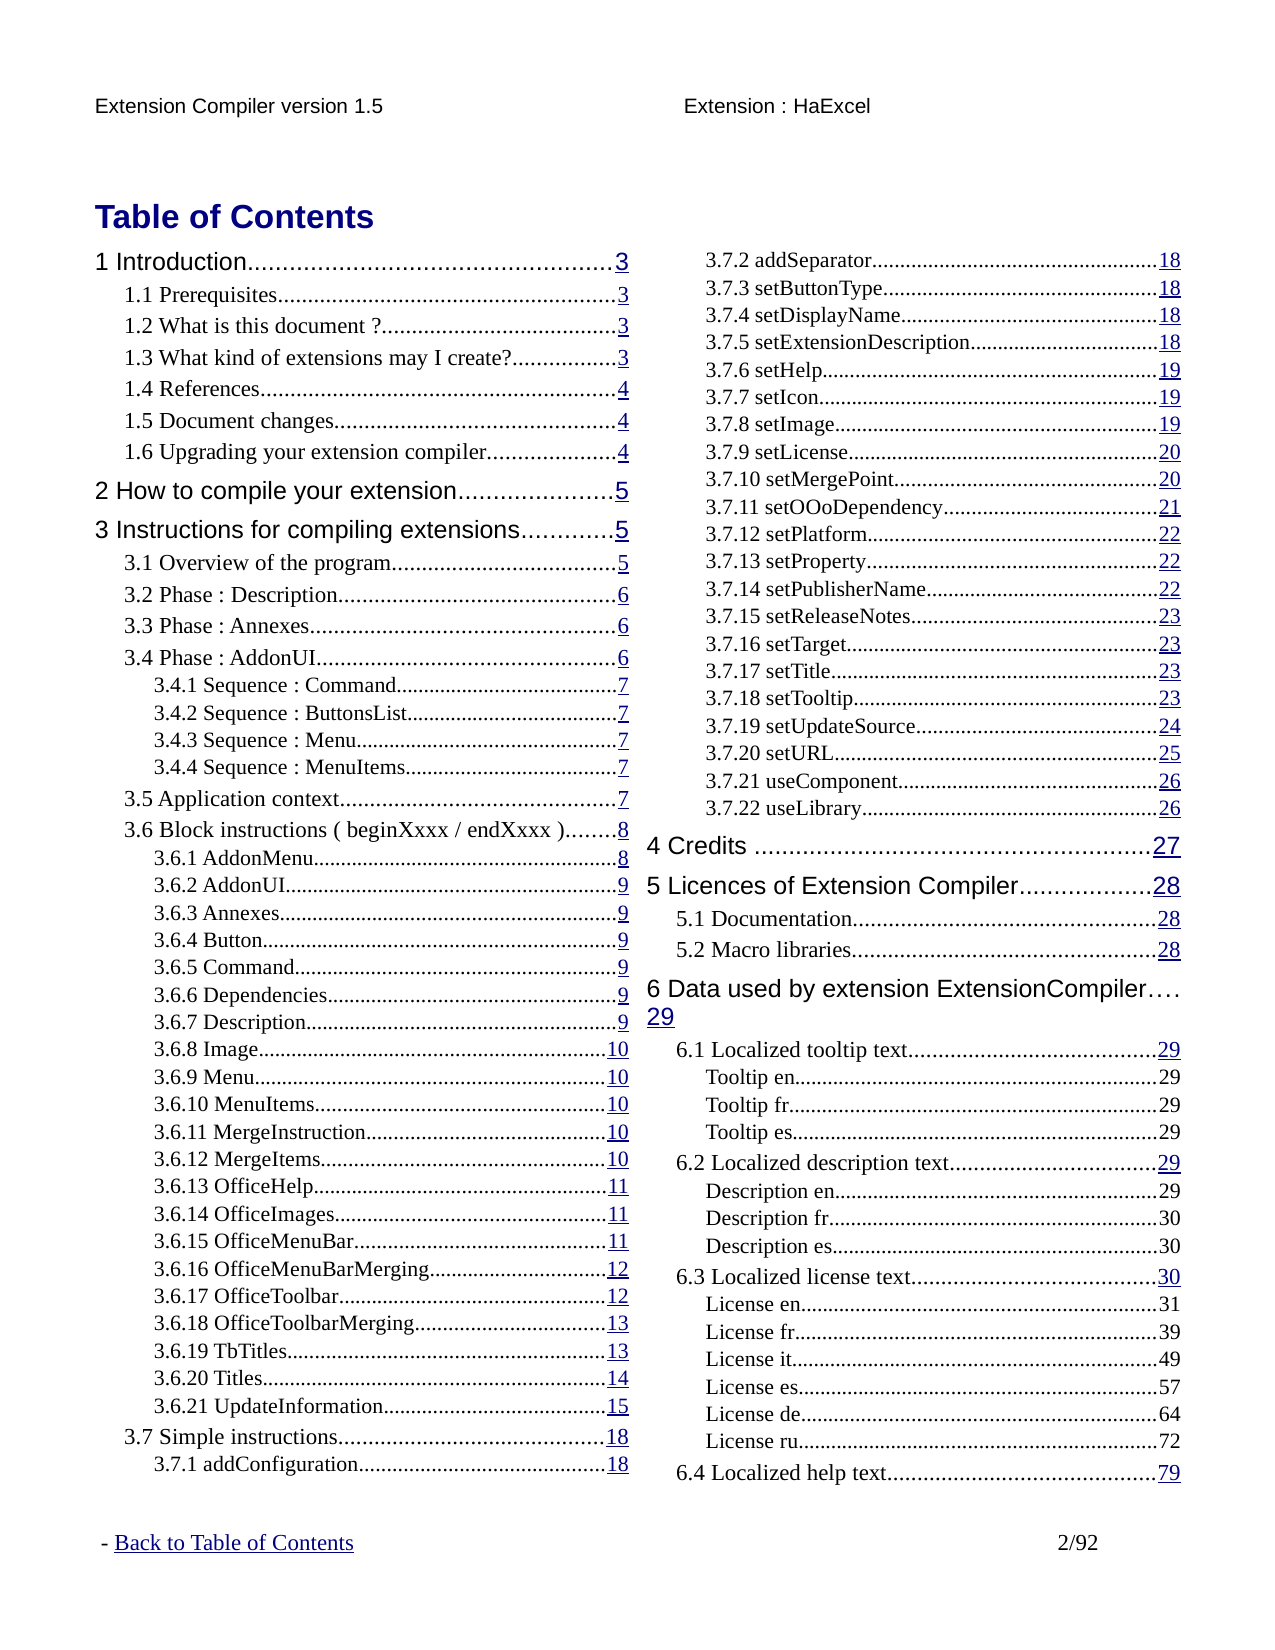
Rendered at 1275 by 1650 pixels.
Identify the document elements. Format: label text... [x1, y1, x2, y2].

text 3.7.3 setButtonType 18 [705, 275, 1181, 300]
text 6.4 Localized help text 79 [676, 1460, 1181, 1485]
text 3.6.7 Description 9 [153, 1010, 629, 1034]
text Tooltip en 29 [705, 1065, 1181, 1089]
text 3.6.21 UpdateInformation 15 [153, 1393, 629, 1418]
text 1.5 Document changes 4 [124, 408, 629, 433]
text Tooltip fr 29 [705, 1092, 1181, 1117]
text 3.7.14 setPublisherName 22 [705, 577, 1181, 601]
text License fr 39 [705, 1320, 1181, 1344]
text 3.6.17 OfficeToolbar 12 [153, 1284, 629, 1308]
text 3.7.20 setURL 25 [705, 741, 1181, 766]
text License en 31 [705, 1292, 1181, 1317]
text 6.2 Localized description text 29 [676, 1150, 1181, 1176]
text 3.7.9 setLicense 20 [705, 440, 1181, 464]
text 3.6.11 MergeInstruction 10 [153, 1119, 629, 1144]
text 3.4.4 Sequence : MenuItems 7 [153, 755, 629, 780]
text 3.6.5 Command 9 [153, 955, 629, 980]
text 3.2 Phase : Description 6 [124, 582, 629, 607]
text 3.7.18 setTooltip 23 [705, 686, 1181, 711]
text 1.6 Upgrading your extension compiler 4 [124, 439, 629, 465]
text 3.7.6 setHelp 19 [705, 358, 1181, 382]
text 3.7.16 setTarget 23 [705, 632, 1181, 656]
text 3.6.18 OfficeToolbarMerging 13 [153, 1311, 629, 1336]
text 3.6.15 OfficeMenuBar 11 [153, 1229, 629, 1254]
text 1.1 Prerequisites 3 [124, 282, 629, 307]
text 3.7.21 useComponent 26 [705, 768, 1181, 793]
text 3.6.9 Menu 10 [153, 1065, 629, 1089]
text 1.3 What kind of extensions may I create? 3 [124, 345, 629, 370]
text 3.6.16 OfficeMenuBarMerging 12 [153, 1257, 629, 1281]
text 5.2 Macro libraries 28 [676, 937, 1181, 963]
text 3.6 Block instructions ( beginXxxx / endXxxx ) 8 [124, 817, 629, 843]
text 3.6.20 Titles 14 [153, 1366, 629, 1391]
text License es 57 [705, 1374, 1181, 1399]
text Tooltip es 29 [705, 1120, 1181, 1144]
text 3.6.1 AddonMenu 8 [153, 846, 629, 870]
text 5.1 Documentation 28 [676, 906, 1181, 931]
text 3.1 Overview of the program 5 [124, 550, 629, 576]
text 3.7.19 setUpdateSource 24 [705, 714, 1181, 738]
text 3.5 Application context 7 [124, 786, 629, 811]
text 3.6.8 Image 10 [153, 1037, 629, 1062]
text 2 How to compile your extension 5 [94, 477, 629, 504]
text 3.6.19 TbTitles 13 [153, 1339, 629, 1363]
text 1 Introduction 3 [94, 248, 629, 276]
text 3.7.12 setPlatform 22 [705, 522, 1181, 546]
text 3.7.8 setImage 19 [705, 412, 1181, 437]
text 3.7.11 setOOoDependency 21 [705, 494, 1181, 519]
text 3.7.4 setDisplayName 18 [705, 303, 1181, 327]
text 3.4 Phase : AddonUI 6 [124, 645, 629, 670]
text 3.7.22 useLibrary 26 [705, 796, 1181, 820]
text License ru 72 [705, 1429, 1181, 1454]
text 6 Data used by extension ExtensionCompiler 29 [646, 975, 1181, 1031]
text 3.4.3 Sequence : Menu 7 [153, 728, 629, 752]
text 3.6.3 Annexes 9 [153, 900, 629, 925]
text 3.4.2 Sequence : ButtonsList 7 [153, 701, 629, 725]
text 3.7.5 setExtensionDescription 18 [705, 330, 1181, 355]
text 3.7 Simple instructions 18 [124, 1424, 629, 1449]
text 3.6.4 Button 9 [153, 928, 629, 952]
text 3.7.13 setProperty 22 [705, 549, 1181, 574]
text 3.6.6 Dependencies 9 [153, 983, 629, 1007]
text 3.6.12 MergeItems 10 [153, 1147, 629, 1171]
text 3.6.2 AddonUI 9 [153, 873, 629, 897]
text License de 64 [705, 1402, 1181, 1426]
text 3.6.14 OfficeImages 11 [153, 1202, 629, 1226]
text 3.3 Phase : Annexes 6 [124, 613, 629, 639]
text 3.7.17 setTitle 23 [705, 659, 1181, 683]
text Description en 29 [705, 1179, 1181, 1203]
text 1.4 References 4 [124, 376, 629, 402]
text 3.7.7 setIcon 19 [705, 385, 1181, 409]
text 3.7.1 addConfiguration 18 [153, 1452, 629, 1477]
text 3.7.15 setReleaseNotes 23 [705, 604, 1181, 629]
text 3 Instructions for compiling extensions 5 [94, 516, 629, 544]
text 5 Licences of Extension Compiler 28 [646, 872, 1181, 900]
text 3.6.10 MenuItems 10 [153, 1092, 629, 1117]
text 3.7.2 addSeparator 18 [705, 248, 1181, 272]
text 6.1 Localized tooltip text 29 [676, 1037, 1181, 1062]
text Description fr 30 [705, 1206, 1181, 1231]
text 3.7.10 setMergePoint 20 [705, 467, 1181, 492]
text 4 Credits 27 [646, 832, 1181, 860]
text 3.4.1 Sequence : Command 7 [153, 673, 629, 698]
text 3.6.13 OfficeHelp 11 [153, 1174, 629, 1199]
subtitle Table of Contents [94, 198, 1181, 236]
text 1.2 What is this document ? 3 [124, 313, 629, 339]
text Description es 30 [705, 1233, 1181, 1258]
text License it 49 [705, 1347, 1181, 1372]
text 6.3 Localized license text 30 [676, 1264, 1181, 1289]
